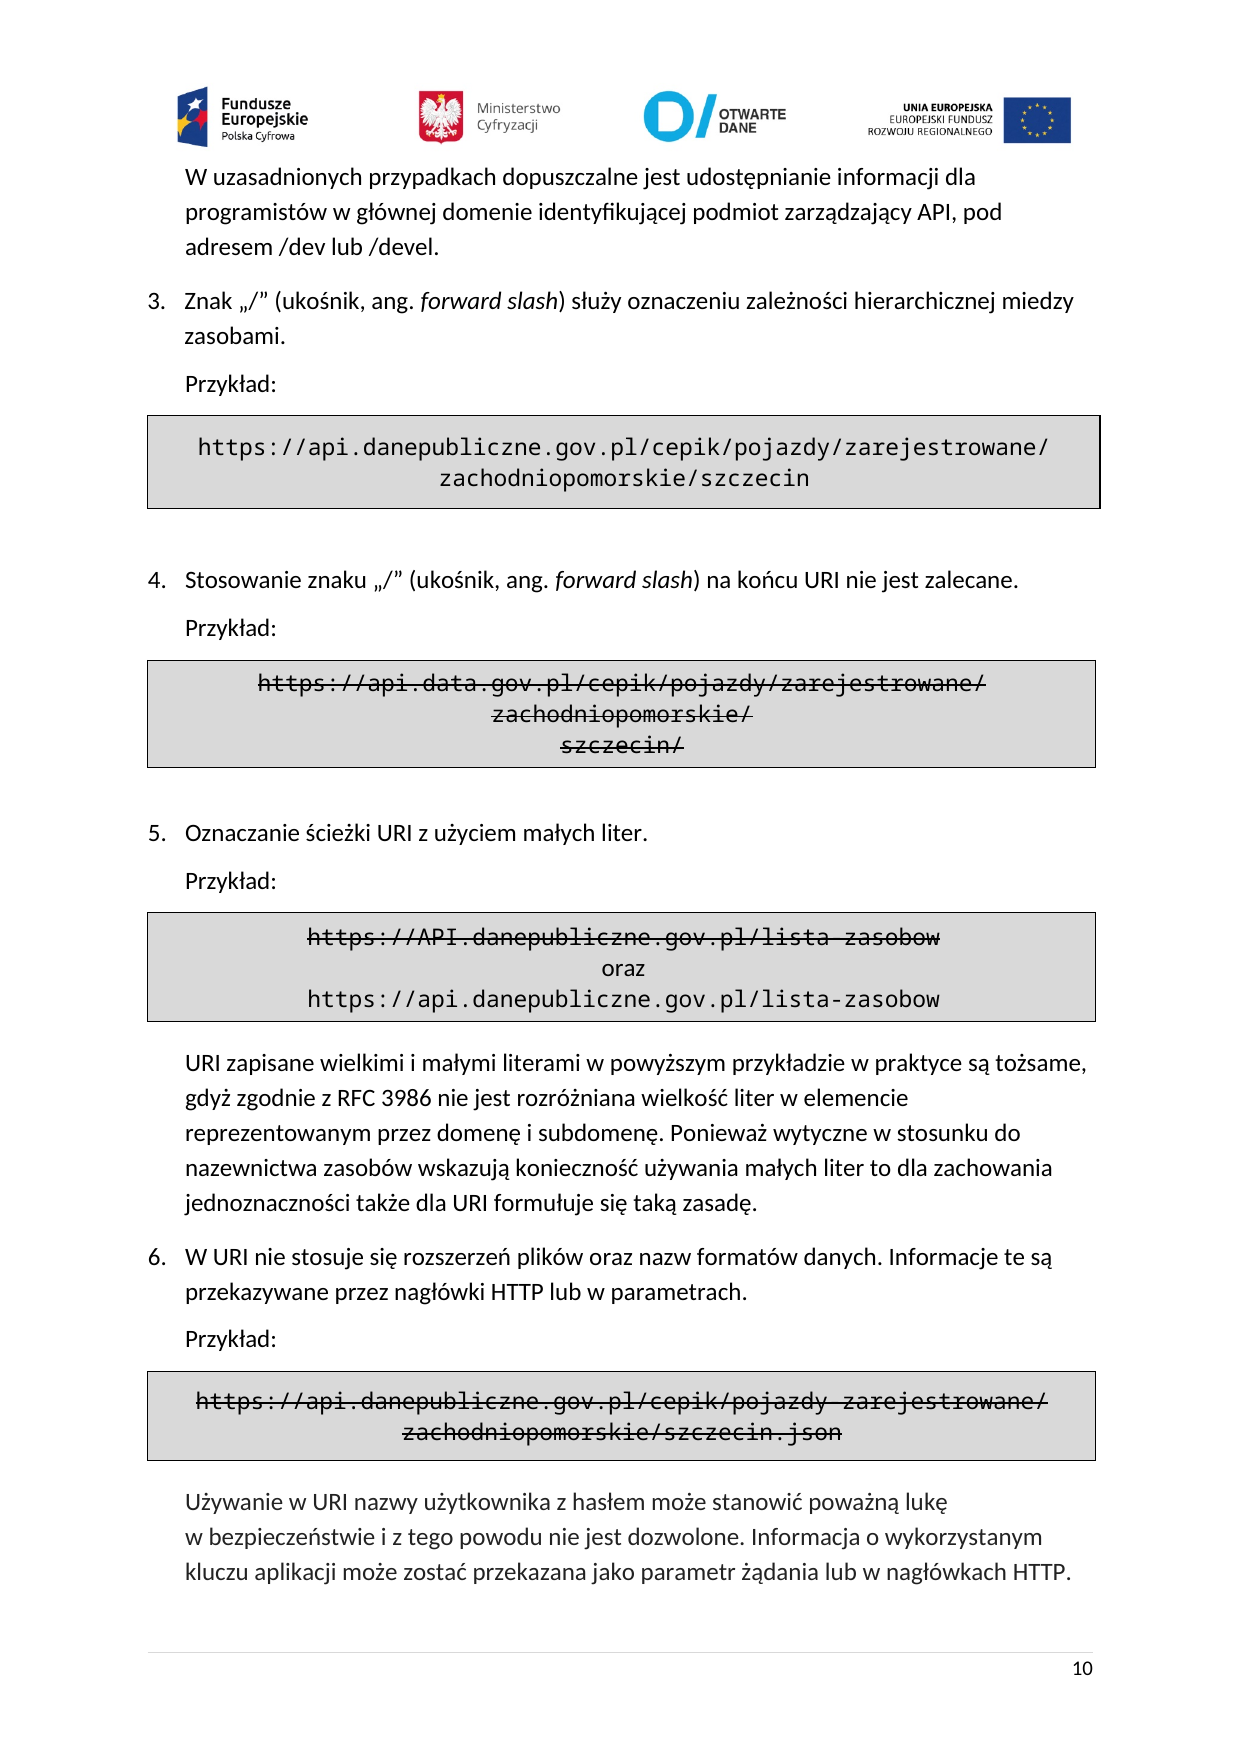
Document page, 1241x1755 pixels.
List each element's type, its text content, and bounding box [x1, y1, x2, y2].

table_header https://API.danepubliczne.gov.pl/lista-zasobow oraz https://api.danepubliczne.gov.pl/lista-zasobow [148, 913, 1095, 1021]
table_header https://api.data.gov.pl/cepik/pojazdy/zarejestrowane/zachodniopomorskie/ szczecin/ [148, 661, 1095, 767]
picture [147, 73, 1093, 162]
table_header https://api.danepubliczne.gov.pl/cepik/pojazdy/zarejestrowane/ zachodniopomorskie/szczecin [148, 416, 1099, 508]
list Oznaczanie ścieżki URI z użyciem małych liter. [148, 817, 1093, 848]
text Przykład: [185, 865, 1093, 895]
list Znak „/” (ukośnik, ang. forward slash) służy oznaczeniu zależności hierarchicznej miedzy zasobami. [147, 285, 1093, 351]
text Przykład: [185, 612, 1093, 643]
text URI zapisane wielkimi i małymi literami w powyższym przykładzie w praktyce są tożsame, gdyż zgodnie z RFC 3986 nie jest rozróżniana wielkość liter w elemencie reprezentowanym przez domenę i subdomenę. Ponieważ wytyczne w stosunku do nazewnictwa zasobów wskazują konieczność używania małych liter to dla zachowania jednoznaczności także dla URI formułuje się taką zasadę. [185, 1047, 1093, 1218]
text Przykład: [185, 1323, 1093, 1354]
text W uzasadnionych przypadkach dopuszczalne jest udostępnianie informacji dla programistów w głównej domenie identyfikującej podmiot zarządzający API, pod adresem /dev lub /devel. [185, 162, 1093, 262]
table_header https://api.danepubliczne.gov.pl/cepik/pojazdy-zarejestrowane/zachodniopomorskie/szczecin.json [148, 1372, 1095, 1460]
list W URI nie stosuje się rozszerzeń plików oraz nazw formatów danych. Informacje te są przekazywane przez nagłówki HTTP lub w parametrach. [148, 1241, 1093, 1306]
list Stosowanie znaku „/” (ukośnik, ang. forward slash) na końcu URI nie jest zalecane. [148, 565, 1093, 595]
text Używanie w URI nazwy użytkownika z hasłem może stanowić poważną lukę w bezpieczeństwie i z tego powodu nie jest dozwolone. Informacja o wykorzystanym kluczu aplikacji może zostać przekazana jako parametr żądania lub w nagłówkach HTTP. [185, 1486, 1093, 1586]
text Przykład: [185, 368, 1093, 398]
